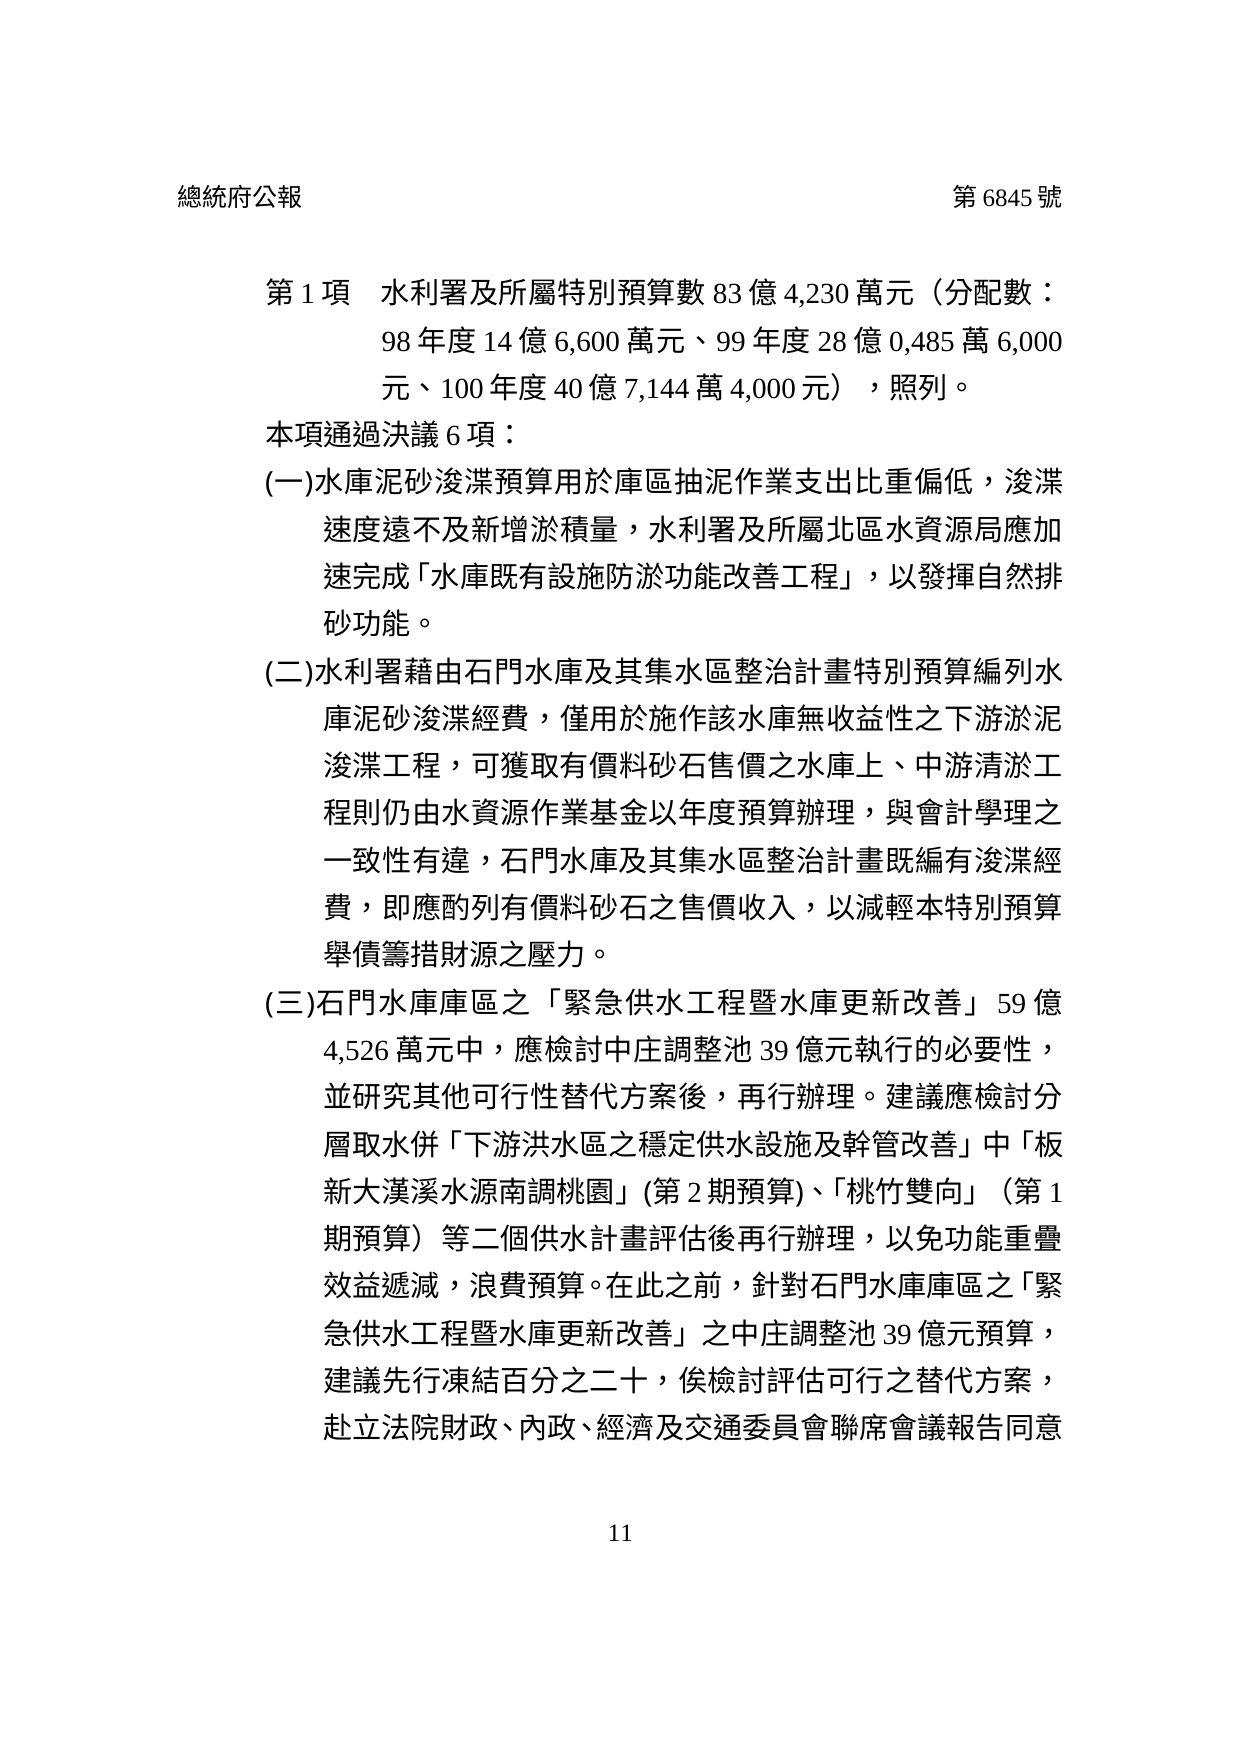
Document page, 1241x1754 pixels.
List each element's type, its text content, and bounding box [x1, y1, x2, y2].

text 第1項 水利署及所屬特別預算數83億4,230萬元（分配數：98年度14億6,600萬元、99年度28億0,485萬6,000元、100年度40億7,144萬4,000元），照列。 [265, 266, 1063, 408]
text (三)石門水庫庫區之「緊急供水工程暨水庫更新改善」59億4,526萬元中，應檢討中庄調整池39億元執行的必要性，並研究其他可行性替代方案後，再行辦理。建議應檢討分層取水併「下游洪水區之穩定供水設施及幹管改善」中「板新大漢溪水源南調桃園」 (第2期預算)、「桃竹雙向」（第1期預算）等二個供水計畫評估後再行辦理，以免功能重疊、效益遞減，浪費預算。在此之前，針對石門水庫庫區之「緊急供水工程暨水庫更新改善」之中庄調整池39億元預算，建議先行凍結百分之二十，俟檢討評估可行之替代方案，赴立法院財政、內政、經濟及交通委員會聯席會議報告同意後，始得動支。 [265, 975, 1063, 1448]
text 本項通過決議6項： [265, 408, 1063, 455]
text (一)水庫泥砂浚渫預算用於庫區抽泥作業支出比重偏低，浚渫速度遠不及新增淤積量，水利署及所屬北區水資源局應加速完成「水庫既有設施防淤功能改善工程」，以發揮自然排砂功能。 [265, 455, 1063, 644]
text (二)水利署藉由石門水庫及其集水區整治計畫特別預算編列水庫泥砂浚渫經費，僅用於施作該水庫無收益性之下游淤泥浚渫工程，可獲取有價料砂石售價之水庫上、中游清淤工程則仍由水資源作業基金以年度預算辦理，與會計學理之一致性有違，石門水庫及其集水區整治計畫既編有浚渫經費，即應酌列有價料砂石之售價收入，以減輕本特別預算舉債籌措財源之壓力。 [265, 644, 1063, 975]
